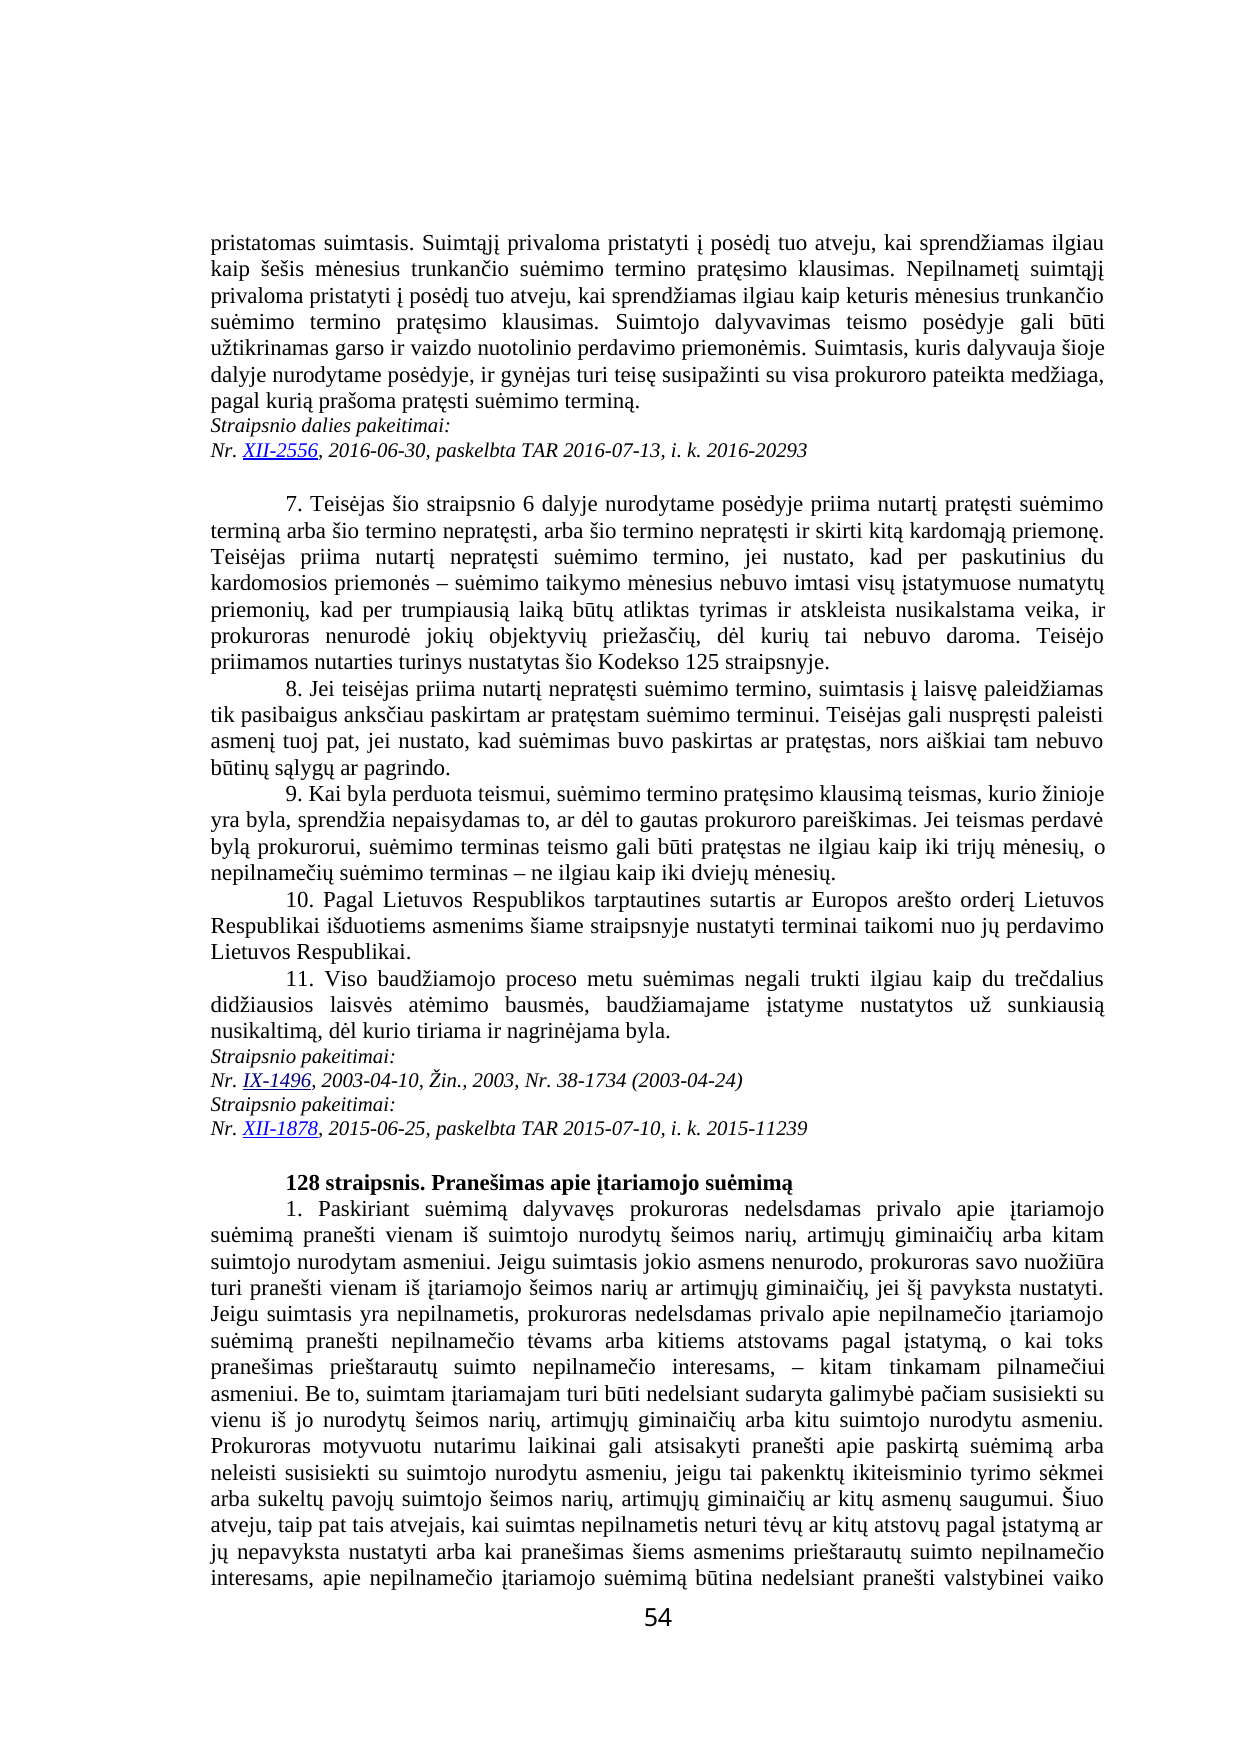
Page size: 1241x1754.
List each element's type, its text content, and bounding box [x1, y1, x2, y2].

text 1. Paskiriant suėmimą dalyvavęs prokuroras nedelsdamas privalo apie įtariamojo suėmimą pranešti vienam iš suimtojo nurodytų šeimos narių, artimųjų giminaičių arba kitam suimtojo nurodytam asmeniui. Jeigu suimtasis jokio asmens nenurodo, prokuroras savo nuožiūra turi pranešti vienam iš įtariamojo šeimos narių ar artimųjų giminaičių, jei šį pavyksta nustatyti. Jeigu suimtasis yra nepilnametis, prokuroras nedelsdamas privalo apie nepilnamečio įtariamojo suėmimą pranešti nepilnamečio tėvams arba kitiems atstovams pagal įstatymą, o kai toks pranešimas prieštarautų suimto nepilnamečio interesams, – kitam tinkamam pilnamečiui asmeniui. Be to, suimtam įtariamajam turi būti nedelsiant sudaryta galimybė pačiam susisiekti su vienu iš jo nurodytų šeimos narių, artimųjų giminaičių arba kitu suimtojo nurodytu asmeniu. Prokuroras motyvuotu nutarimu laikinai gali atsisakyti pranešti apie paskirtą suėmimą arba neleisti susisiekti su suimtojo nurodytu asmeniu, jeigu tai pakenktų ikiteisminio tyrimo sėkmei arba sukeltų pavojų suimtojo šeimos narių, artimųjų giminaičių ar kitų asmenų saugumui. Šiuo atveju, taip pat tais atvejais, kai suimtas nepilnametis neturi tėvų ar kitų atstovų pagal įstatymą ar jų nepavyksta nustatyti arba kai pranešimas šiems asmenims prieštarautų suimto nepilnamečio interesams, apie nepilnamečio įtariamojo suėmimą būtina nedelsiant pranešti valstybinei vaiko [210, 1195, 1105, 1590]
text 7. Teisėjas šio straipsnio 6 dalyje nurodytame posėdyje priima nutartį pratęsti suėmimo terminą arba šio termino nepratęsti, arba šio termino nepratęsti ir skirti kitą kardomąją priemonę. Teisėjas priima nutartį nepratęsti suėmimo termino, jei nustato, kad per paskutinius du kardomosios priemonės – suėmimo taikymo mėnesius nebuvo imtasi visų įstatymuose numatytų priemonių, kad per trumpiausią laiką būtų atliktas tyrimas ir atskleista nusikalstama veika, ir prokuroras nenurodė jokių objektyvių priežasčių, dėl kurių tai nebuvo daroma. Teisėjo priimamos nutarties turinys nustatytas šio Kodekso 125 straipsnyje. [210, 490, 1105, 675]
text 10. Pagal Lietuvos Respublikos tarptautines sutartis ar Europos arešto orderį Lietuvos Respublikai išduotiems asmenims šiame straipsnyje nustatyti terminai taikomi nuo jų perdavimo Lietuvos Respublikai. [210, 886, 1105, 965]
text 128 straipsnis. Pranešimas apie įtariamojo suėmimą [210, 1169, 1105, 1195]
text Straipsnio pakeitimai: [210, 1044, 1105, 1068]
text pristatomas suimtasis. Suimtąjį privaloma pristatyti į posėdį tuo atveju, kai sprendžiamas ilgiau kaip šešis mėnesius trunkančio suėmimo termino pratęsimo klausimas. Nepilnametį suimtąjį privaloma pristatyti į posėdį tuo atveju, kai sprendžiamas ilgiau kaip keturis mėnesius trunkančio suėmimo termino pratęsimo klausimas. Suimtojo dalyvavimas teismo posėdyje gali būti užtikrinamas garso ir vaizdo nuotolinio perdavimo priemonėmis. Suimtasis, kuris dalyvauja šioje dalyje nurodytame posėdyje, ir gynėjas turi teisę susipažinti su visa prokuroro pateikta medžiaga, pagal kurią prašoma pratęsti suėmimo terminą. [210, 229, 1105, 413]
text Nr. XII-2556, 2016-06-30, paskelbta TAR 2016-07-13, i. k. 2016-20293 [210, 437, 1105, 462]
text 9. Kai byla perduota teismui, suėmimo termino pratęsimo klausimą teismas, kurio žinioje yra byla, sprendžia nepaisydamas to, ar dėl to gautas prokuroro pareiškimas. Jei teismas perdavė bylą prokurorui, suėmimo terminas teismo gali būti pratęstas ne ilgiau kaip iki trijų mėnesių, o nepilnamečių suėmimo terminas – ne ilgiau kaip iki dviejų mėnesių. [210, 780, 1105, 886]
text 11. Viso baudžiamojo proceso metu suėmimas negali trukti ilgiau kaip du trečdalius didžiausios laisvės atėmimo bausmės, baudžiamajame įstatyme nustatytos už sunkiausią nusikaltimą, dėl kurio tiriama ir nagrinėjama byla. [210, 965, 1105, 1044]
text Nr. IX-1496, 2003-04-10, Žin., 2003, Nr. 38-1734 (2003-04-24) [210, 1068, 1105, 1092]
text Straipsnio pakeitimai: [210, 1092, 1105, 1116]
text 8. Jei teisėjas priima nutartį nepratęsti suėmimo termino, suimtasis į laisvę paleidžiamas tik pasibaigus anksčiau paskirtam ar pratęstam suėmimo terminui. Teisėjas gali nuspręsti paleisti asmenį tuoj pat, jei nustato, kad suėmimas buvo paskirtas ar pratęstas, nors aiškiai tam nebuvo būtinų sąlygų ar pagrindo. [210, 675, 1105, 780]
text Straipsnio dalies pakeitimai: [210, 413, 1105, 437]
text Nr. XII-1878, 2015-06-25, paskelbta TAR 2015-07-10, i. k. 2015-11239 [210, 1116, 1105, 1140]
